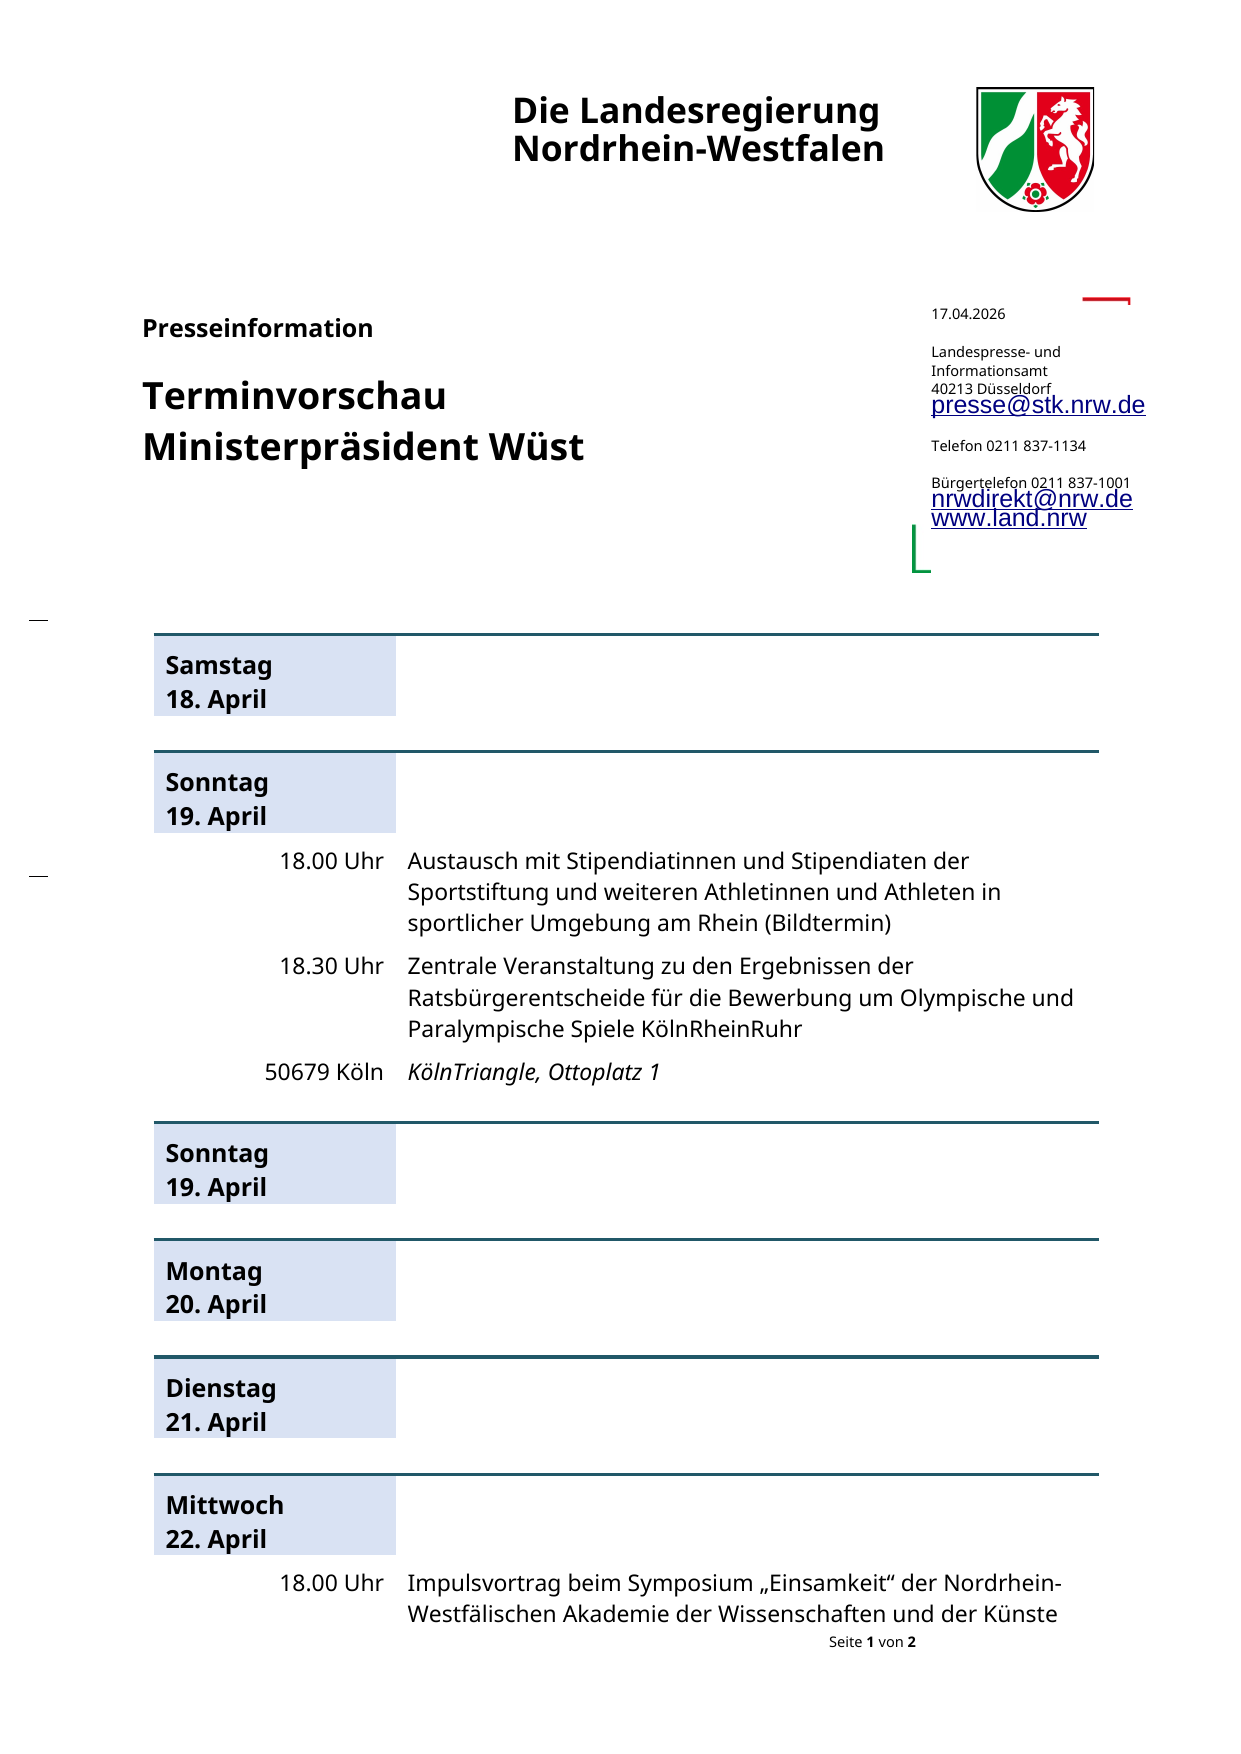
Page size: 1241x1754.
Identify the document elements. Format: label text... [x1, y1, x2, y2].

table_cell 18.00 Uhr [154, 833, 396, 938]
table_header Samstag 18. April [154, 636, 396, 716]
text Presseinformation [142, 311, 916, 344]
table_cell Impulsvortrag beim Symposium „Einsamkeit“ der Nordrhein-Westfälischen Akademie der Wissenschaften und der Künste [396, 1555, 1098, 1630]
table_header Sonntag 19. April [154, 753, 396, 833]
table_cell Zentrale Veranstaltung zu den Ergebnissen der Ratsbürgerentscheide für die Bewerbung um Olympische und Paralympische Spiele KölnRheinRuhr [396, 939, 1098, 1044]
table_header [396, 1359, 1098, 1438]
table_header [396, 1124, 1098, 1204]
table_cell 18.30 Uhr [154, 939, 396, 1044]
table_cell Austausch mit Stipendiatinnen und Stipendiaten der Sportstiftung und weiteren Athletinnen und Athleten in sportlicher Umgebung am Rhein (Bildtermin) [396, 833, 1098, 938]
table_cell 50679 Köln [154, 1044, 396, 1087]
table_header Montag 20. April [154, 1241, 396, 1321]
text Terminvorschau Ministerpräsident Wüst [142, 369, 916, 472]
table_header [396, 1241, 1098, 1321]
table_cell 18.00 Uhr [154, 1555, 396, 1630]
table_cell KölnTriangle, Ottoplatz 1 [396, 1044, 1098, 1087]
table_header [396, 1476, 1098, 1555]
table_header Sonntag 19. April [154, 1124, 396, 1204]
table_header Mittwoch 22. April [154, 1476, 396, 1555]
table_header [396, 636, 1098, 716]
table_header [396, 753, 1098, 833]
table_header Dienstag 21. April [154, 1359, 396, 1438]
